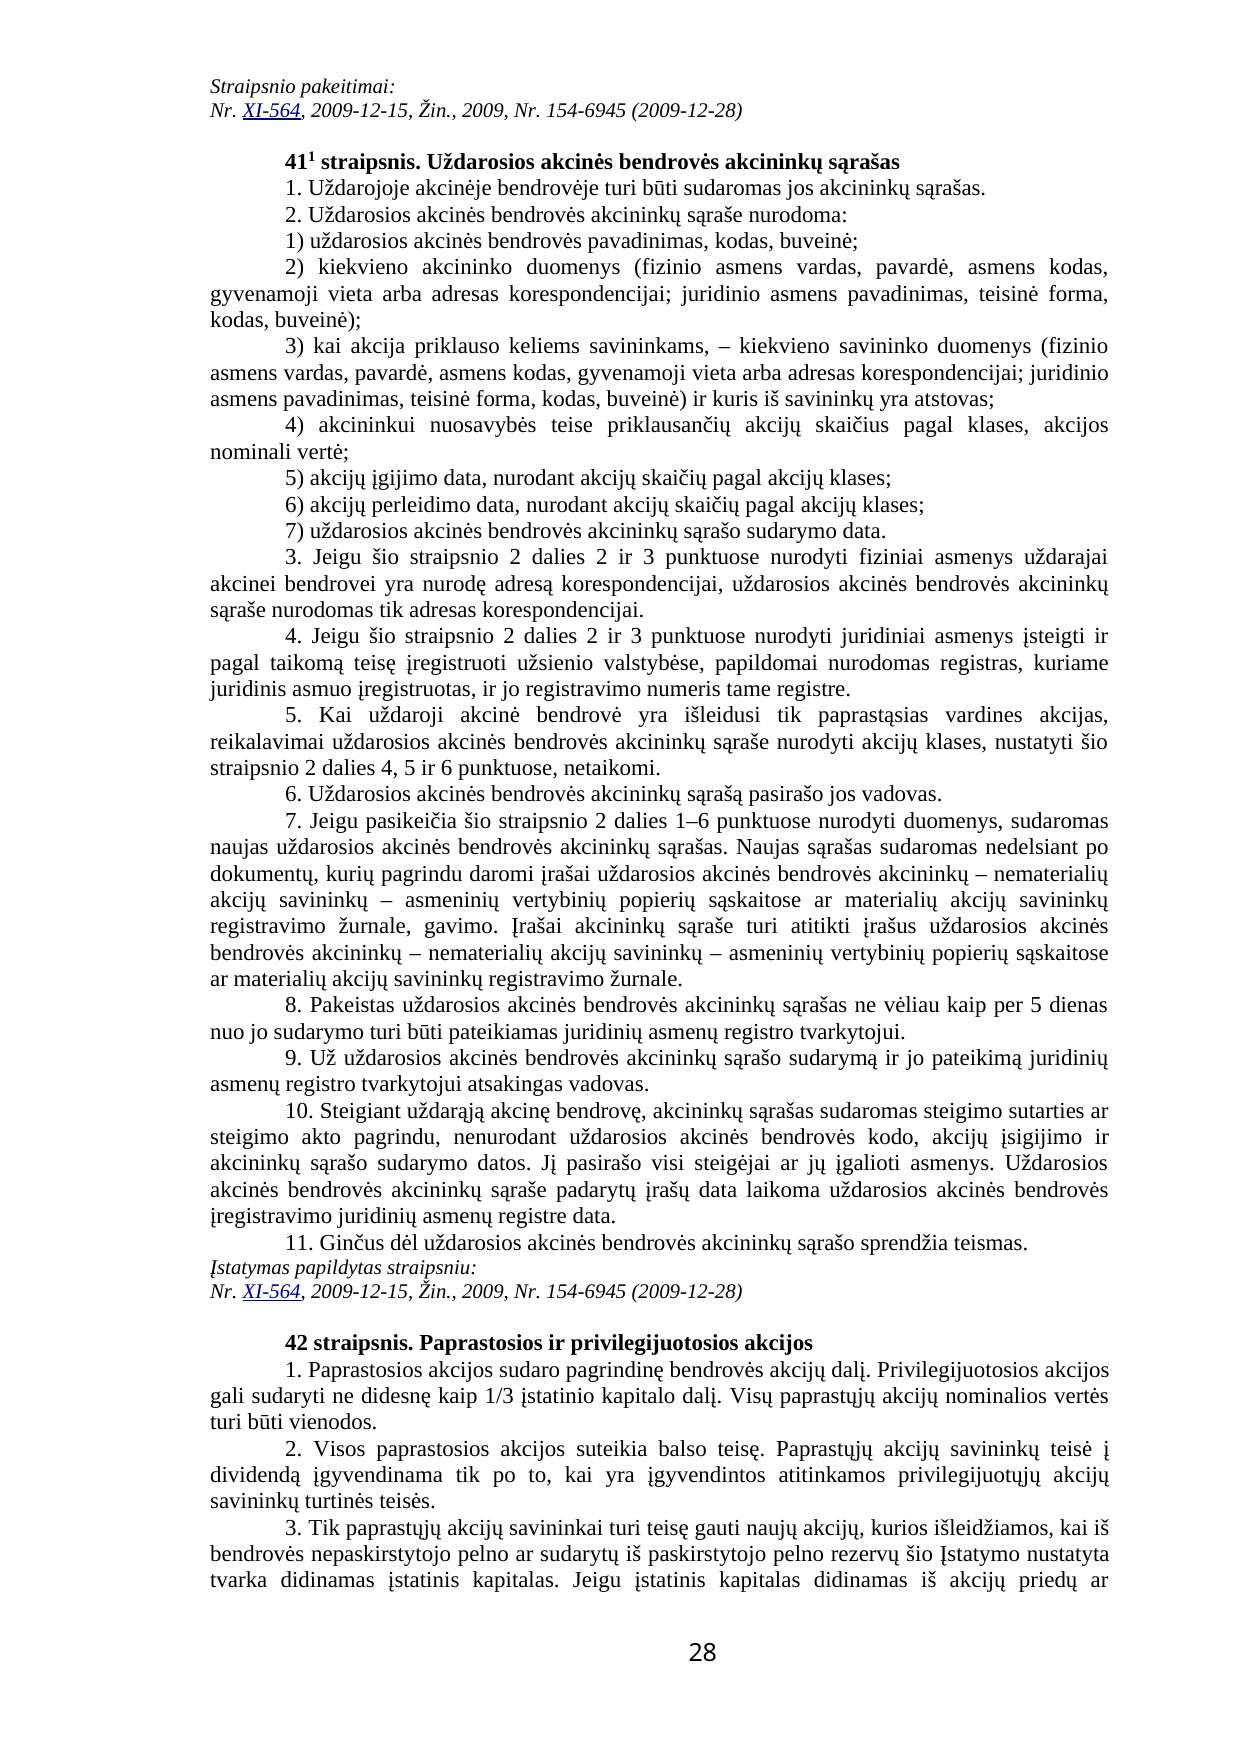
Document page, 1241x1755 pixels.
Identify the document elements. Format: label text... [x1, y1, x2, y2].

text 2) kiekvieno akcininko duomenys (fizinio asmens vardas, pavardė, asmens kodas, gyvenamoji vieta arba adresas korespondencijai; juridinio asmens pavadinimas, teisinė forma, kodas, buveinė); [210, 253, 1110, 332]
text 3) kai akcija priklauso keliems savininkams, – kiekvieno savininko duomenys (fizinio asmens vardas, pavardė, asmens kodas, gyvenamoji vieta arba adresas korespondencijai; juridinio asmens pavadinimas, teisinė forma, kodas, buveinė) ir kuris iš savininkų yra atstovas; [210, 332, 1110, 412]
text 3. Tik paprastųjų akcijų savininkai turi teisę gauti naujų akcijų, kurios išleidžiamos, kai iš bendrovės nepaskirstytojo pelno ar sudarytų iš paskirstytojo pelno rezervų šio Įstatymo nustatyta tvarka didinamas įstatinis kapitalas. Jeigu įstatinis kapitalas didinamas iš akcijų priedų ar [210, 1514, 1111, 1593]
text 3. Jeigu šio straipsnio 2 dalies 2 ir 3 punktuose nurodyti fiziniai asmenys uždarajai akcinei bendrovei yra nurodę adresą korespondencijai, uždarosios akcinės bendrovės akcininkų sąraše nurodomas tik adresas korespondencijai. [210, 543, 1110, 622]
text 2. Uždarosios akcinės bendrovės akcininkų sąraše nurodoma: [210, 201, 1110, 227]
text 5. Kai uždaroji akcinė bendrovė yra išleidusi tik paprastąsias vardines akcijas, reikalavimai uždarosios akcinės bendrovės akcininkų sąraše nurodyti akcijų klases, nustatyti šio straipsnio 2 dalies 4, 5 ir 6 punktuose, netaikomi. [210, 701, 1110, 781]
text 11. Ginčus dėl uždarosios akcinės bendrovės akcininkų sąrašo sprendžia teismas. [210, 1228, 1110, 1255]
text Straipsnio pakeitimai: [210, 73, 1111, 98]
text 1. Uždarojoje akcinėje bendrovėje turi būti sudaromas jos akcininkų sąrašas. [210, 174, 1110, 201]
text 7. Jeigu pasikeičia šio straipsnio 2 dalies 1–6 punktuose nurodyti duomenys, sudaromas naujas uždarosios akcinės bendrovės akcininkų sąrašas. Naujas sąrašas sudaromas nedelsiant po dokumentų, kurių pagrindu daromi įrašai uždarosios akcinės bendrovės akcininkų – nematerialių akcijų savininkų – asmeninių vertybinių popierių sąskaitose ar materialių akcijų savininkų registravimo žurnale, gavimo. Įrašai akcininkų sąraše turi atitikti įrašus uždarosios akcinės bendrovės akcininkų – nematerialių akcijų savininkų – asmeninių vertybinių popierių sąskaitose ar materialių akcijų savininkų registravimo žurnale. [210, 807, 1110, 991]
text 4) akcininkui nuosavybės teise priklausančių akcijų skaičius pagal klases, akcijos nominali vertė; [210, 412, 1110, 464]
text 4. Jeigu šio straipsnio 2 dalies 2 ir 3 punktuose nurodyti juridiniai asmenys įsteigti ir pagal taikomą teisę įregistruoti užsienio valstybėse, papildomai nurodomas registras, kuriame juridinis asmuo įregistruotas, ir jo registravimo numeris tame registre. [210, 622, 1110, 701]
text 10. Steigiant uždarąją akcinę bendrovę, akcininkų sąrašas sudaromas steigimo sutarties ar steigimo akto pagrindu, nenurodant uždarosios akcinės bendrovės kodo, akcijų įsigijimo ir akcininkų sąrašo sudarymo datos. Jį pasirašo visi steigėjai ar jų įgalioti asmenys. Uždarosios akcinės bendrovės akcininkų sąraše padarytų įrašų data laikoma uždarosios akcinės bendrovės įregistravimo juridinių asmenų registre data. [210, 1097, 1110, 1228]
text 2. Visos paprastosios akcijos suteikia balso teisę. Paprastųjų akcijų savininkų teisė į dividendą įgyvendinama tik po to, kai yra įgyvendintos atitinkamos privilegijuotųjų akcijų savininkų turtinės teisės. [210, 1435, 1111, 1514]
text Nr. XI-564, 2009-12-15, Žin., 2009, Nr. 154-6945 (2009-12-28) [210, 1279, 1110, 1303]
text Įstatymas papildytas straipsniu: [210, 1255, 1111, 1279]
text 5) akcijų įgijimo data, nurodant akcijų skaičių pagal akcijų klases; [210, 464, 1110, 491]
text 7) uždarosios akcinės bendrovės akcininkų sąrašo sudarymo data. [210, 517, 1110, 543]
text 1) uždarosios akcinės bendrovės pavadinimas, kodas, buveinė; [210, 227, 1110, 253]
text 9. Už uždarosios akcinės bendrovės akcininkų sąrašo sudarymą ir jo pateikimą juridinių asmenų registro tvarkytojui atsakingas vadovas. [210, 1044, 1110, 1097]
text 6. Uždarosios akcinės bendrovės akcininkų sąrašą pasirašo jos vadovas. [210, 781, 1110, 807]
text 1. Paprastosios akcijos sudaro pagrindinę bendrovės akcijų dalį. Privilegijuotosios akcijos gali sudaryti ne didesnę kaip 1/3 įstatinio kapitalo dalį. Visų paprastųjų akcijų nominalios vertės turi būti vienodos. [210, 1356, 1111, 1435]
text 6) akcijų perleidimo data, nurodant akcijų skaičių pagal akcijų klases; [210, 491, 1110, 517]
text 411 straipsnis. Uždarosios akcinės bendrovės akcininkų sąrašas [210, 148, 1110, 174]
text 42 straipsnis. Paprastosios ir privilegijuotosios akcijos [210, 1329, 1111, 1356]
text Nr. XI-564, 2009-12-15, Žin., 2009, Nr. 154-6945 (2009-12-28) [210, 98, 1120, 122]
text 8. Pakeistas uždarosios akcinės bendrovės akcininkų sąrašas ne vėliau kaip per 5 dienas nuo jo sudarymo turi būti pateikiamas juridinių asmenų registro tvarkytojui. [210, 991, 1110, 1044]
